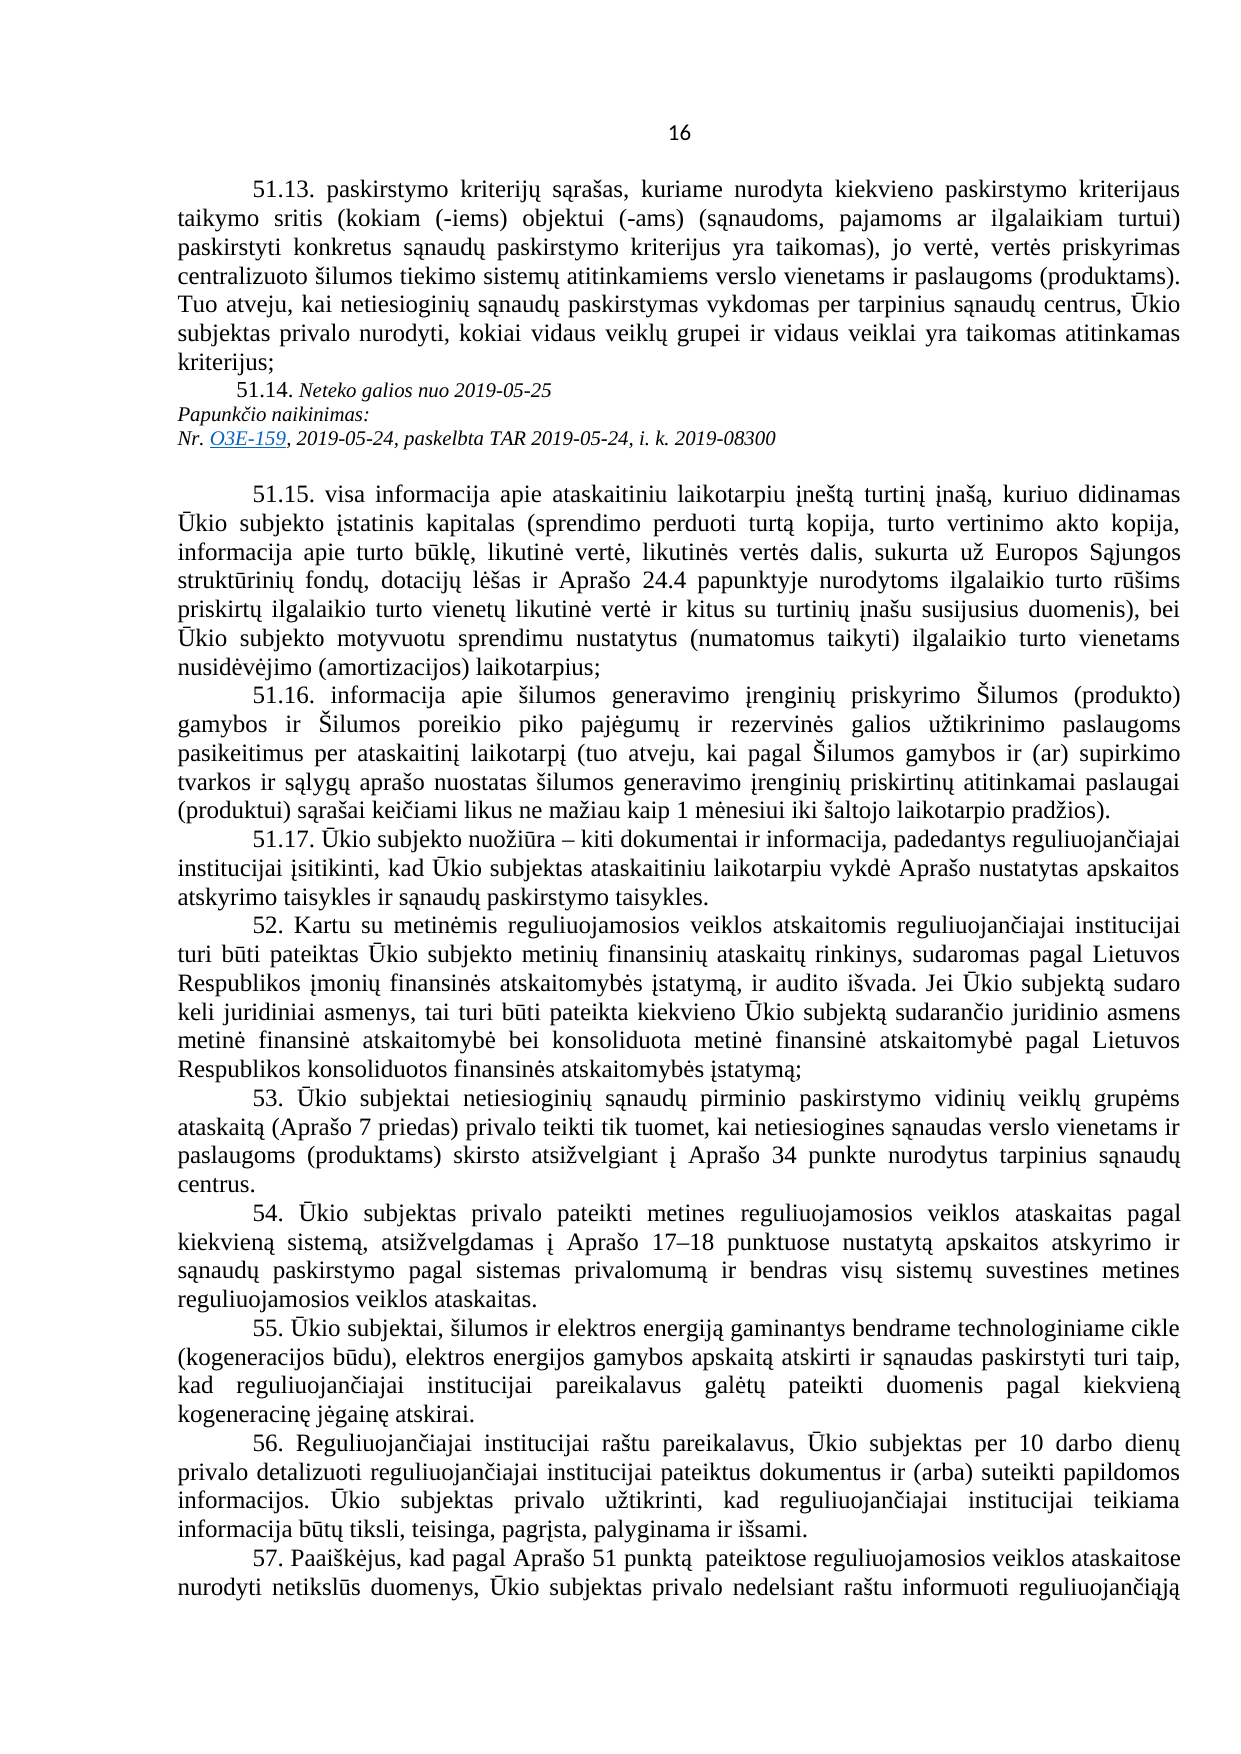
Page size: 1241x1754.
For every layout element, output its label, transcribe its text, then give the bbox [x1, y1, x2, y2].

text 55. Ūkio subjektai, šilumos ir elektros energiją gaminantys bendrame technologiniame cikle (kogeneracijos būdu), elektros energijos gamybos apskaitą atskirti ir sąnaudas paskirstyti turi taip, kad reguliuojančiajai institucijai pareikalavus galėtų pateikti duomenis pagal kiekvieną kogeneracinę jėgainę atskirai. [177, 1313, 1181, 1428]
text 51.15. visa informacija apie ataskaitiniu laikotarpiu įneštą turtinį įnašą, kuriuo didinamas Ūkio subjekto įstatinis kapitalas (sprendimo perduoti turtą kopija, turto vertinimo akto kopija, informacija apie turto būklę, likutinė vertė, likutinės vertės dalis, sukurta už Europos Sąjungos struktūrinių fondų, dotacijų lėšas ir Aprašo 24.4 papunktyje nurodytoms ilgalaikio turto rūšims priskirtų ilgalaikio turto vienetų likutinė vertė ir kitus su turtinių įnašu susijusius duomenis), bei Ūkio subjekto motyvuotu sprendimu nustatytus (numatomus taikyti) ilgalaikio turto vienetams nusidėvėjimo (amortizacijos) laikotarpius; [177, 479, 1181, 680]
text 52. Kartu su metinėmis reguliuojamosios veiklos atskaitomis reguliuojančiajai institucijai turi būti pateiktas Ūkio subjekto metinių finansinių ataskaitų rinkinys, sudaromas pagal Lietuvos Respublikos įmonių finansinės atskaitomybės įstatymą, ir audito išvada. Jei Ūkio subjektą sudaro keli juridiniai asmenys, tai turi būti pateikta kiekvieno Ūkio subjektą sudarančio juridinio asmens metinė finansinė atskaitomybė bei konsoliduota metinė finansinė atskaitomybė pagal Lietuvos Respublikos konsoliduotos finansinės atskaitomybės įstatymą; [177, 910, 1181, 1083]
text 51.13. paskirstymo kriterijų sąrašas, kuriame nurodyta kiekvieno paskirstymo kriterijaus taikymo sritis (kokiam (-iems) objektui (-ams) (sąnaudoms, pajamoms ar ilgalaikiam turtui) paskirstyti konkretus sąnaudų paskirstymo kriterijus yra taikomas), jo vertė, vertės priskyrimas centralizuoto šilumos tiekimo sistemų atitinkamiems verslo vienetams ir paslaugoms (produktams). Tuo atveju, kai netiesioginių sąnaudų paskirstymas vykdomas per tarpinius sąnaudų centrus, Ūkio subjektas privalo nurodyti, kokiai vidaus veiklų grupei ir vidaus veiklai yra taikomas atitinkamas kriterijus; [177, 174, 1181, 376]
text 51.14. Neteko galios nuo 2019-05-25 [177, 376, 1181, 402]
text 51.17. Ūkio subjekto nuožiūra – kiti dokumentai ir informacija, padedantys reguliuojančiajai institucijai įsitikinti, kad Ūkio subjektas ataskaitiniu laikotarpiu vykdė Aprašo nustatytas apskaitos atskyrimo taisykles ir sąnaudų paskirstymo taisykles. [177, 824, 1181, 910]
text 56. Reguliuojančiajai institucijai raštu pareikalavus, Ūkio subjektas per 10 darbo dienų privalo detalizuoti reguliuojančiajai institucijai pateiktus dokumentus ir (arba) suteikti papildomos informacijos. Ūkio subjektas privalo užtikrinti, kad reguliuojančiajai institucijai teikiama informacija būtų tiksli, teisinga, pagrįsta, palyginama ir išsami. [177, 1428, 1181, 1543]
text 51.16. informacija apie šilumos generavimo įrenginių priskyrimo Šilumos (produkto) gamybos ir Šilumos poreikio piko pajėgumų ir rezervinės galios užtikrinimo paslaugoms pasikeitimus per ataskaitinį laikotarpį (tuo atveju, kai pagal Šilumos gamybos ir (ar) supirkimo tvarkos ir sąlygų aprašo nuostatas šilumos generavimo įrenginių priskirtinų atitinkamai paslaugai (produktui) sąrašai keičiami likus ne mažiau kaip 1 mėnesiui iki šaltojo laikotarpio pradžios). [177, 680, 1181, 824]
text 54. Ūkio subjektas privalo pateikti metines reguliuojamosios veiklos ataskaitas pagal kiekvieną sistemą, atsižvelgdamas į Aprašo 17–18 punktuose nustatytą apskaitos atskyrimo ir sąnaudų paskirstymo pagal sistemas privalomumą ir bendras visų sistemų suvestines metines reguliuojamosios veiklos ataskaitas. [177, 1198, 1181, 1313]
text Papunkčio naikinimas: [177, 402, 1181, 426]
text 57. Paaiškėjus, kad pagal Aprašo 51 punktą pateiktose reguliuojamosios veiklos ataskaitose nurodyti netikslūs duomenys, Ūkio subjektas privalo nedelsiant raštu informuoti reguliuojančiąją [177, 1543, 1181, 1600]
text Nr. O3E-159, 2019-05-24, paskelbta TAR 2019-05-24, i. k. 2019-08300 [177, 426, 1181, 450]
text 53. Ūkio subjektai netiesioginių sąnaudų pirminio paskirstymo vidinių veiklų grupėms ataskaitą (Aprašo 7 priedas) privalo teikti tik tuomet, kai netiesiogines sąnaudas verslo vienetams ir paslaugoms (produktams) skirsto atsižvelgiant į Aprašo 34 punkte nurodytus tarpinius sąnaudų centrus. [177, 1083, 1181, 1198]
